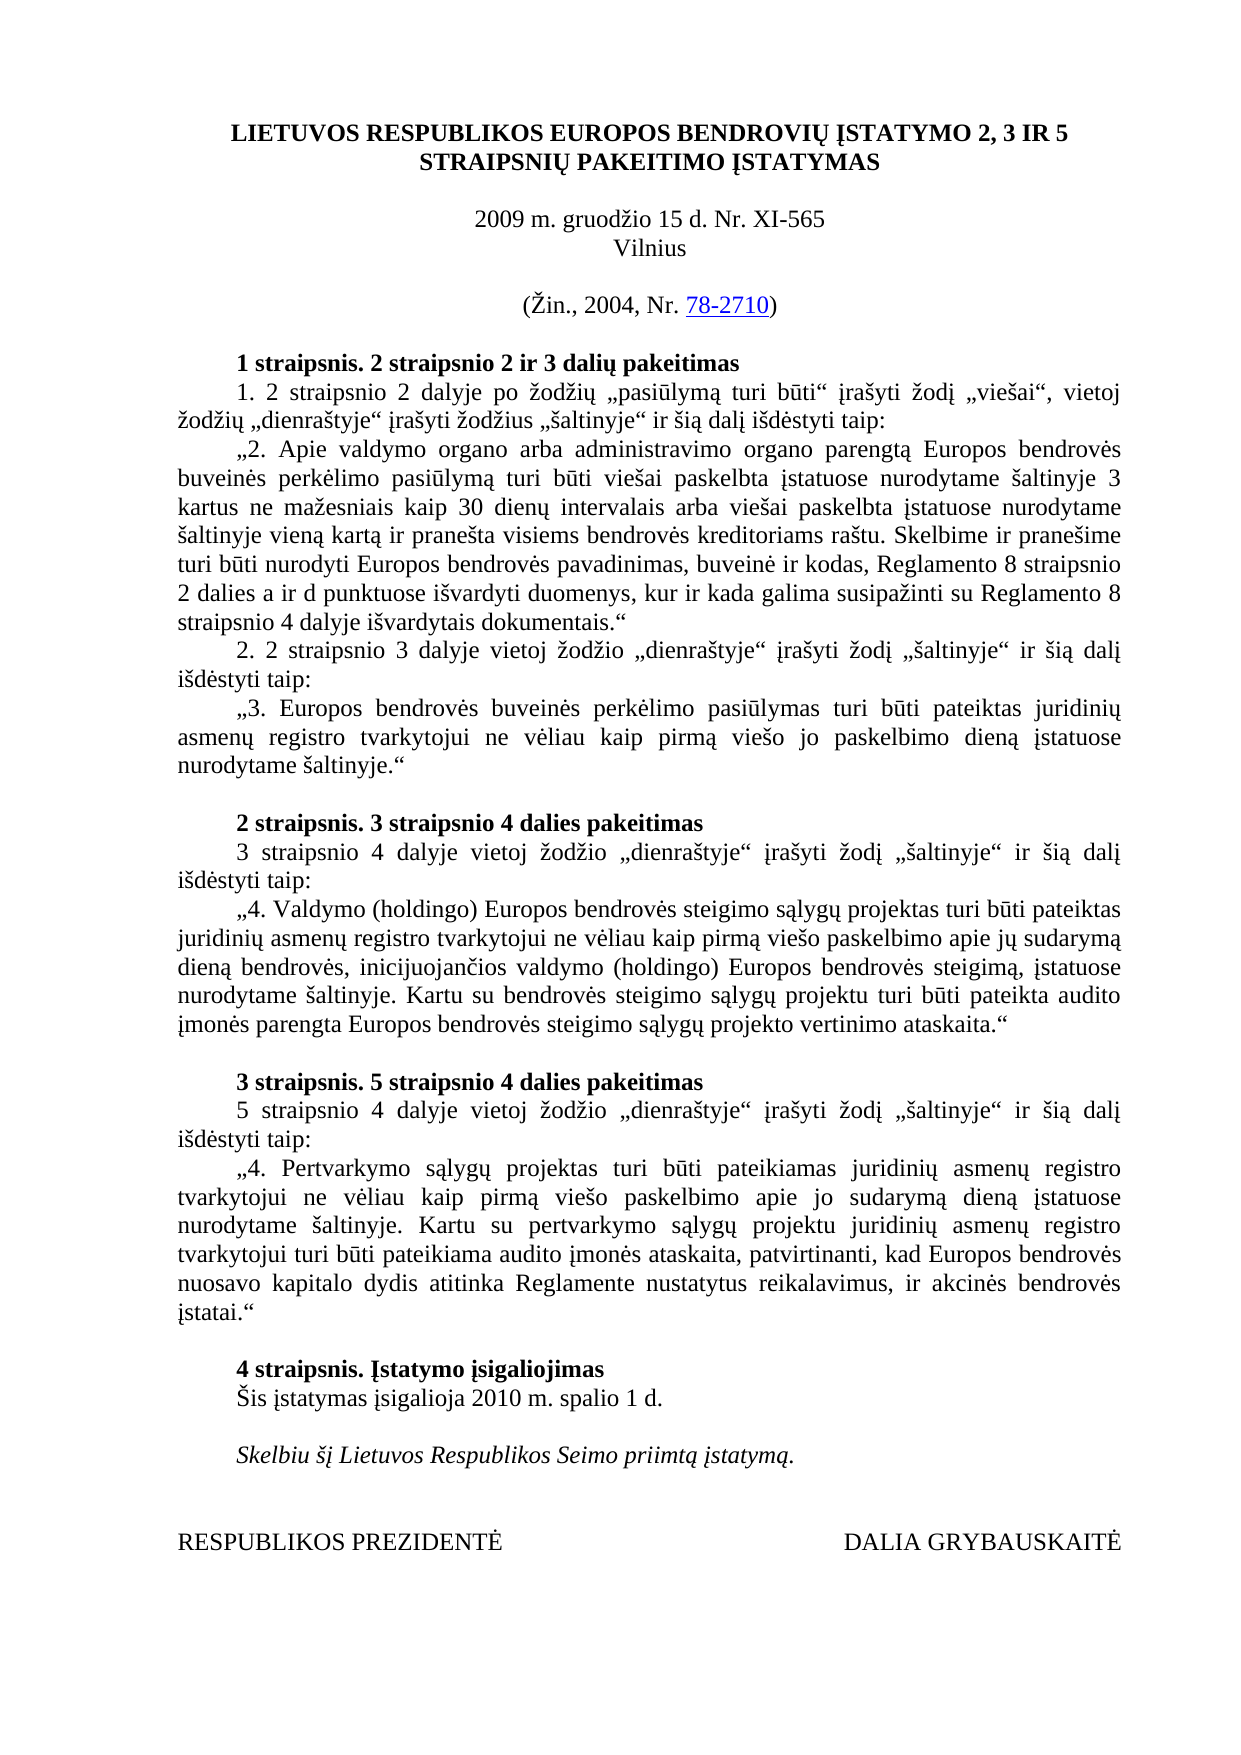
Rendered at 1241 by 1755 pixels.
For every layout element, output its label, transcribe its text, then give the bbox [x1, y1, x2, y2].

text 3 straipsnis. 5 straipsnio 4 dalies pakeitimas [177, 1067, 1122, 1096]
text RESPUBLIKOS PREZIDENTĖ DALIA GRYBAUSKAITĖ [177, 1527, 1122, 1556]
text (Žin., 2004, Nr. 78-2710) [177, 291, 1122, 319]
text 3 straipsnio 4 dalyje vietoj žodžio „dienraštyje“ įrašyti žodį „šaltinyje“ ir šią dalį išdėstyti taip: [177, 837, 1122, 894]
text Šis įstatymas įsigalioja 2010 m. spalio 1 d. [177, 1383, 1122, 1412]
text 1. 2 straipsnio 2 dalyje po žodžių „pasiūlymą turi būti“ įrašyti žodį „viešai“, vietoj žodžių „dienraštyje“ įrašyti žodžius „šaltinyje“ ir šią dalį išdėstyti taip: [177, 377, 1122, 434]
text 2. 2 straipsnio 3 dalyje vietoj žodžio „dienraštyje“ įrašyti žodį „šaltinyje“ ir šią dalį išdėstyti taip: [177, 636, 1122, 693]
text 1 straipsnis. 2 straipsnio 2 ir 3 dalių pakeitimas [177, 348, 1122, 377]
text Skelbiu šį Lietuvos Respublikos Seimo priimtą įstatymą. [177, 1441, 1122, 1469]
text LIETUVOS RESPUBLIKOS EUROPOS BENDROVIŲ ĮSTATYMO 2, 3 IR 5 STRAIPSNIŲ PAKEITIMO ĮSTATYMAS [177, 118, 1122, 176]
text 2009 m. gruodžio 15 d. Nr. XI-565 [177, 204, 1122, 233]
text „4. Valdymo (holdingo) Europos bendrovės steigimo sąlygų projektas turi būti pateiktas juridinių asmenų registro tvarkytojui ne vėliau kaip pirmą viešo paskelbimo apie jų sudarymą dieną bendrovės, inicijuojančios valdymo (holdingo) Europos bendrovės steigimą, įstatuose nurodytame šaltinyje. Kartu su bendrovės steigimo sąlygų projektu turi būti pateikta audito įmonės parengta Europos bendrovės steigimo sąlygų projekto vertinimo ataskaita.“ [177, 894, 1122, 1038]
text „2. Apie valdymo organo arba administravimo organo parengtą Europos bendrovės buveinės perkėlimo pasiūlymą turi būti viešai paskelbta įstatuose nurodytame šaltinyje 3 kartus ne mažesniais kaip 30 dienų intervalais arba viešai paskelbta įstatuose nurodytame šaltinyje vieną kartą ir pranešta visiems bendrovės kreditoriams raštu. Skelbime ir pranešime turi būti nurodyti Europos bendrovės pavadinimas, buveinė ir kodas, Reglamento 8 straipsnio 2 dalies a ir d punktuose išvardyti duomenys, kur ir kada galima susipažinti su Reglamento 8 straipsnio 4 dalyje išvardytais dokumentais.“ [177, 434, 1122, 636]
text 5 straipsnio 4 dalyje vietoj žodžio „dienraštyje“ įrašyti žodį „šaltinyje“ ir šią dalį išdėstyti taip: [177, 1096, 1122, 1153]
text 4 straipsnis. Įstatymo įsigaliojimas [177, 1354, 1122, 1383]
text „4. Pertvarkymo sąlygų projektas turi būti pateikiamas juridinių asmenų registro tvarkytojui ne vėliau kaip pirmą viešo paskelbimo apie jo sudarymą dieną įstatuose nurodytame šaltinyje. Kartu su pertvarkymo sąlygų projektu juridinių asmenų registro tvarkytojui turi būti pateikiama audito įmonės ataskaita, patvirtinanti, kad Europos bendrovės nuosavo kapitalo dydis atitinka Reglamente nustatytus reikalavimus, ir akcinės bendrovės įstatai.“ [177, 1153, 1122, 1326]
text 2 straipsnis. 3 straipsnio 4 dalies pakeitimas [177, 808, 1122, 837]
text „3. Europos bendrovės buveinės perkėlimo pasiūlymas turi būti pateiktas juridinių asmenų registro tvarkytojui ne vėliau kaip pirmą viešo jo paskelbimo dieną įstatuose nurodytame šaltinyje.“ [177, 693, 1122, 779]
text Vilnius [177, 233, 1122, 262]
